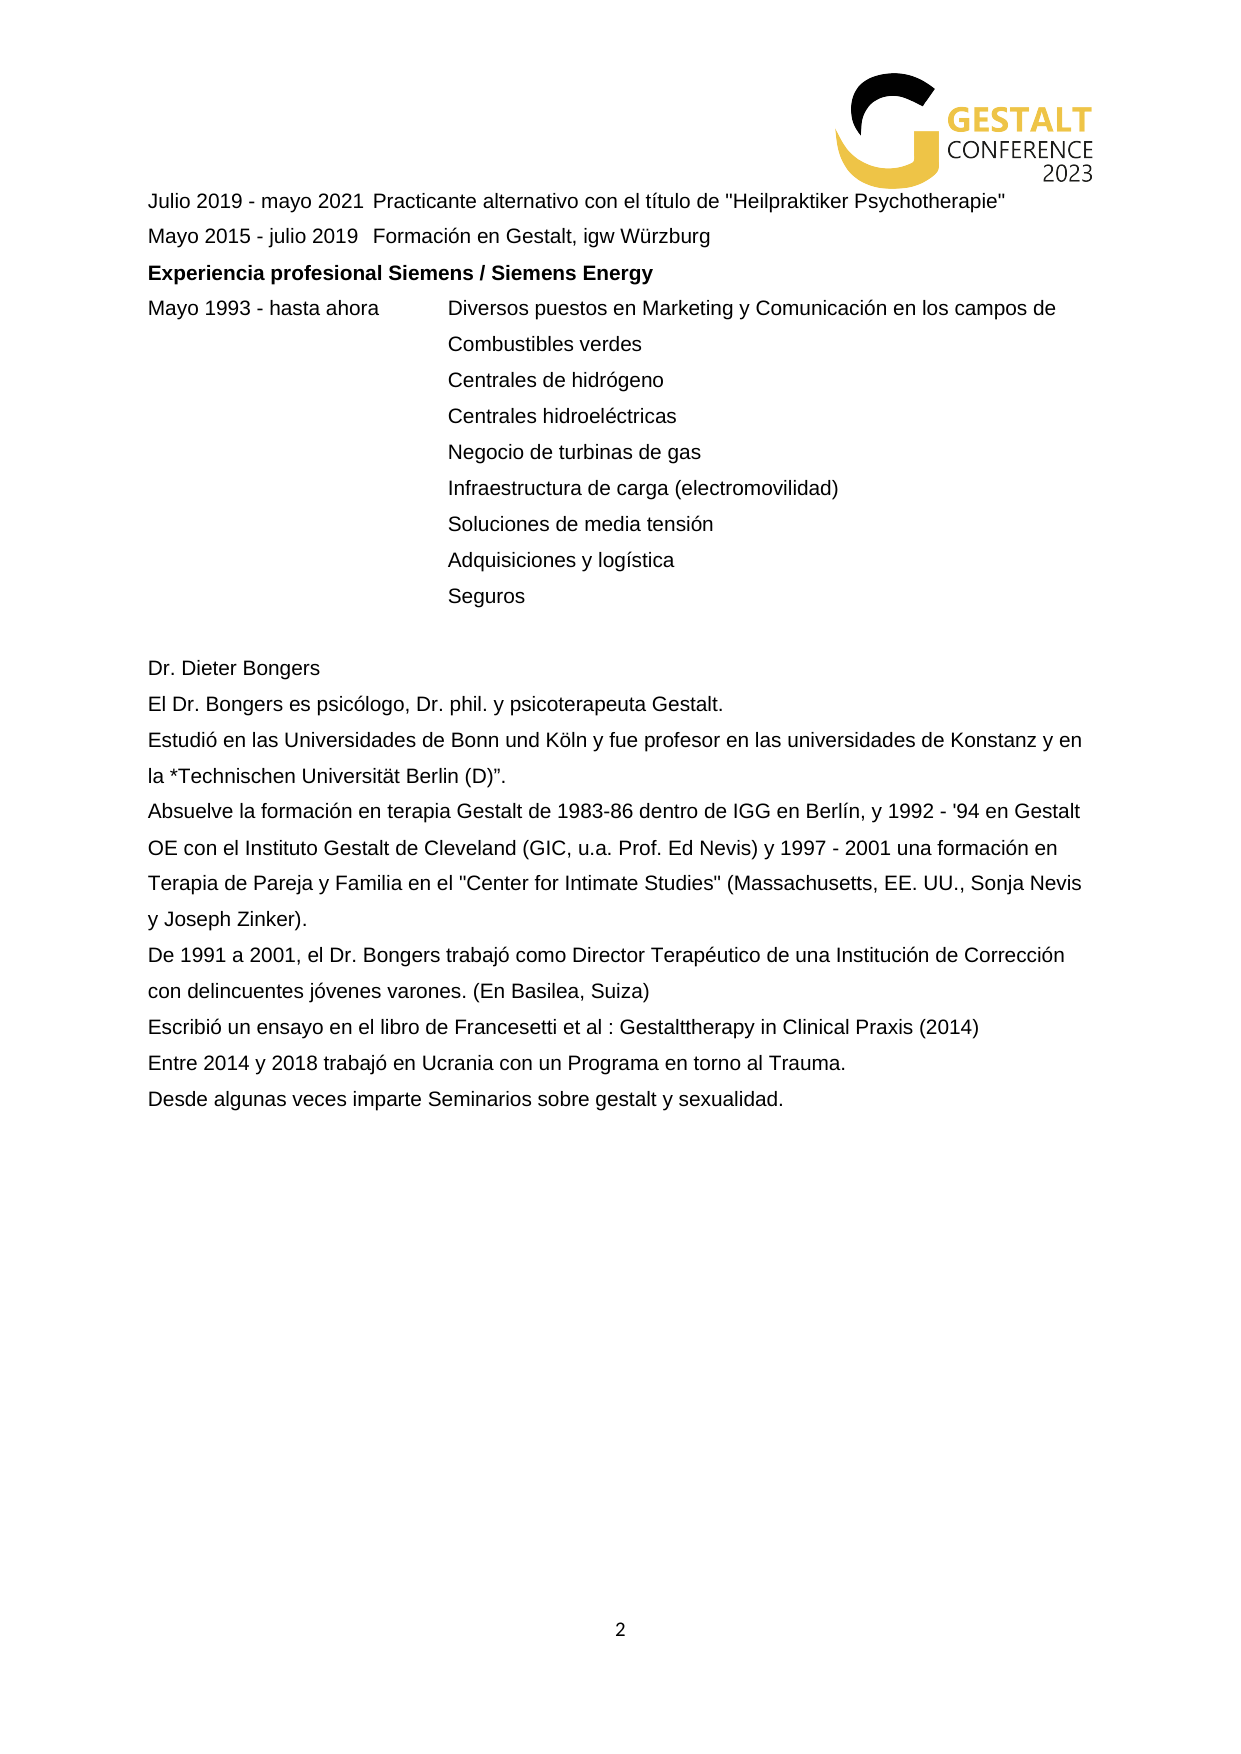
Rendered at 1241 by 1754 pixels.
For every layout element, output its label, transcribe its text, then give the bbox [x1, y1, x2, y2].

text Entre 2014 y 2018 trabajó en Ucrania con un Programa en torno al Trauma. [148, 1051, 1092, 1075]
text Desde algunas veces imparte Seminarios sobre gestalt y sexualidad. [148, 1087, 1092, 1111]
text De 1991 a 2001, el Dr. Bongers trabajó como Director Terapéutico de una Institución de Corrección con delincuentes jóvenes varones. (En Basilea, Suiza) [148, 943, 1092, 1003]
text Centrales hidroeléctricas [148, 404, 1092, 428]
text Seguros [148, 584, 1092, 608]
text Escribió un ensayo en el libro de Francesetti et al : Gestalttherapy in Clinical Praxis (2014) [148, 1015, 1092, 1039]
text Mayo 1993 - hasta ahora Diversos puestos en Marketing y Comunicación en los campos de [148, 296, 1092, 320]
text Dr. Dieter Bongers [148, 656, 1092, 679]
text Centrales de hidrógeno [148, 368, 1092, 392]
picture [835, 73, 1093, 189]
text El Dr. Bongers es psicólogo, Dr. phil. y psicoterapeuta Gestalt. [148, 692, 1092, 716]
text Adquisiciones y logística [148, 548, 1092, 572]
text Negocio de turbinas de gas [148, 440, 1092, 464]
text Mayo 2015 - julio 2019 Formación en Gestalt, igw Würzburg [148, 224, 1092, 248]
text Absuelve la formación en terapia Gestalt de 1983-86 dentro de IGG en Berlín, y 1992 - '94 en Gestalt OE con el Instituto Gestalt de Cleveland (GIC, u.a. Prof. Ed Nevis) y 1997 - 2001 una formación en Terapia de Pareja y Familia en el "Center for Intimate Studies" (Massachusetts, EE. UU., Sonja Nevis y Joseph Zinker). [148, 799, 1092, 931]
text Combustibles verdes [148, 332, 1092, 356]
text Julio 2019 - mayo 2021 Practicante alternativo con el título de "Heilpraktiker Psychotherapie" [148, 188, 1092, 212]
text Infraestructura de carga (electromovilidad) [148, 476, 1092, 500]
text Estudió en las Universidades de Bonn und Köln y fue profesor en las universidades de Konstanz y en la *Technischen Universität Berlin (D)”. [148, 727, 1092, 787]
text Experiencia profesional Siemens / Siemens Energy [148, 260, 1092, 284]
text Soluciones de media tensión [148, 512, 1092, 536]
